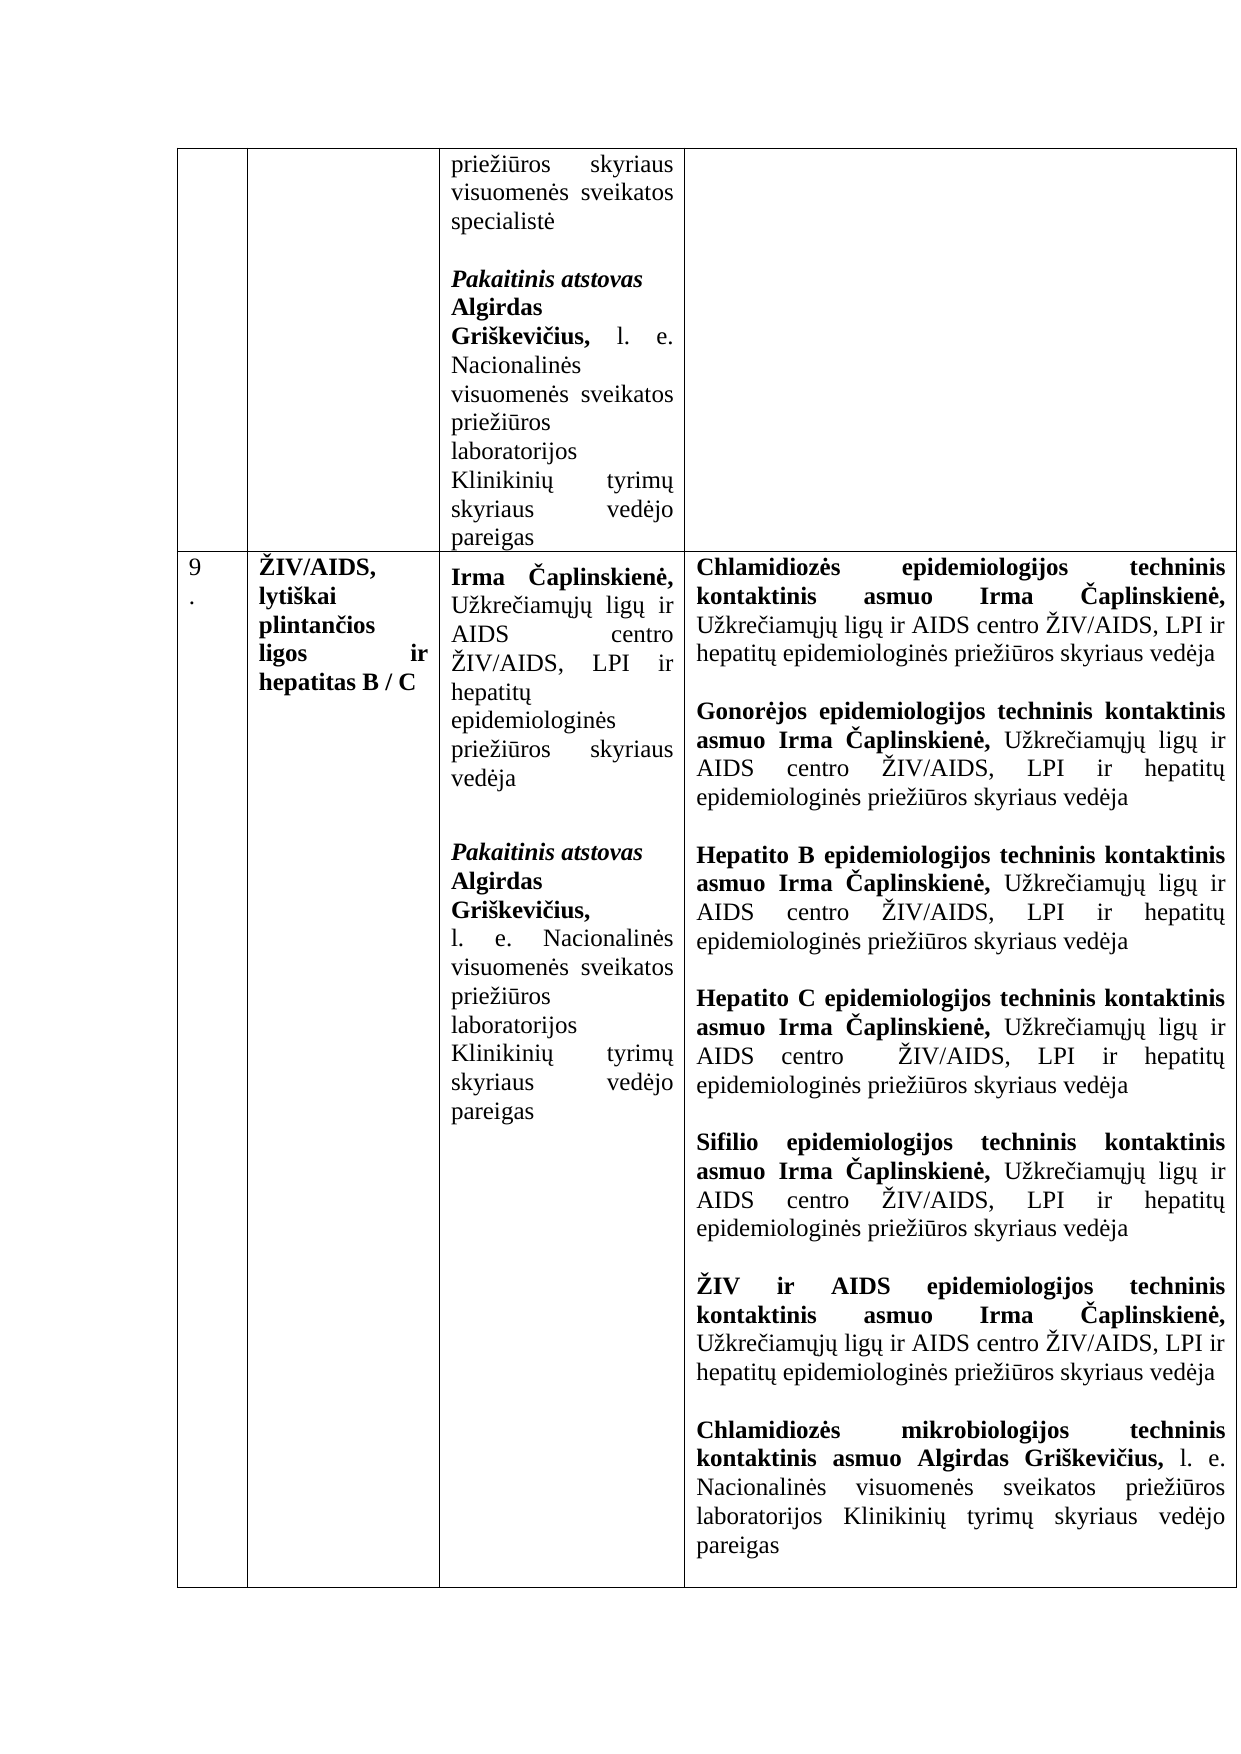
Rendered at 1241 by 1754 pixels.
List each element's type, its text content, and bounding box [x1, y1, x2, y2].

table_cell [685, 149, 1236, 551]
table_cell [248, 149, 439, 551]
table_cell priežiūros skyriaus visuomenės sveikatos specialistė Pakaitinis atstovas Algirdas Griškevičius, l. e. Nacionalinės visuomenės sveikatos priežiūros laboratorijos Klinikinių tyrimų skyriaus vedėjo pareigas [440, 149, 684, 551]
table_cell [178, 149, 247, 551]
table_cell 9. [178, 552, 247, 1587]
table_cell Chlamidiozės epidemiologijos techninis kontaktinis asmuo Irma Čaplinskienė, Užkrečiamųjų ligų ir AIDS centro ŽIV/AIDS, LPI ir hepatitų epidemiologinės priežiūros skyriaus vedėja Gonorėjos epidemiologijos techninis kontaktinis asmuo Irma Čaplinskienė, Užkrečiamųjų ligų ir AIDS centro ŽIV/AIDS, LPI ir hepatitų epidemiologinės priežiūros skyriaus vedėja Hepatito B epidemiologijos techninis kontaktinis asmuo Irma Čaplinskienė, Užkrečiamųjų ligų ir AIDS centro ŽIV/AIDS, LPI ir hepatitų epidemiologinės priežiūros skyriaus vedėja Hepatito C epidemiologijos techninis kontaktinis asmuo Irma Čaplinskienė, Užkrečiamųjų ligų ir AIDS centro ŽIV/AIDS, LPI ir hepatitų epidemiologinės priežiūros skyriaus vedėja Sifilio epidemiologijos techninis kontaktinis asmuo Irma Čaplinskienė, Užkrečiamųjų ligų ir AIDS centro ŽIV/AIDS, LPI ir hepatitų epidemiologinės priežiūros skyriaus vedėja ŽIV ir AIDS epidemiologijos techninis kontaktinis asmuo Irma Čaplinskienė, Užkrečiamųjų ligų ir AIDS centro ŽIV/AIDS, LPI ir hepatitų epidemiologinės priežiūros skyriaus vedėja Chlamidiozės mikrobiologijos techninis kontaktinis asmuo Algirdas Griškevičius, l. e. Nacionalinės visuomenės sveikatos priežiūros laboratorijos Klinikinių tyrimų skyriaus vedėjo pareigas [685, 552, 1236, 1587]
table_cell Irma Čaplinskienė, Užkrečiamųjų ligų ir AIDS centro ŽIV/AIDS, LPI ir hepatitų epidemiologinės priežiūros skyriaus vedėja Pakaitinis atstovas Algirdas Griškevičius, l. e. Nacionalinės visuomenės sveikatos priežiūros laboratorijos Klinikinių tyrimų skyriaus vedėjo pareigas [440, 552, 684, 1587]
table_cell ŽIV/AIDS, lytiškai plintančios ligos ir hepatitas B / C [248, 552, 439, 1587]
